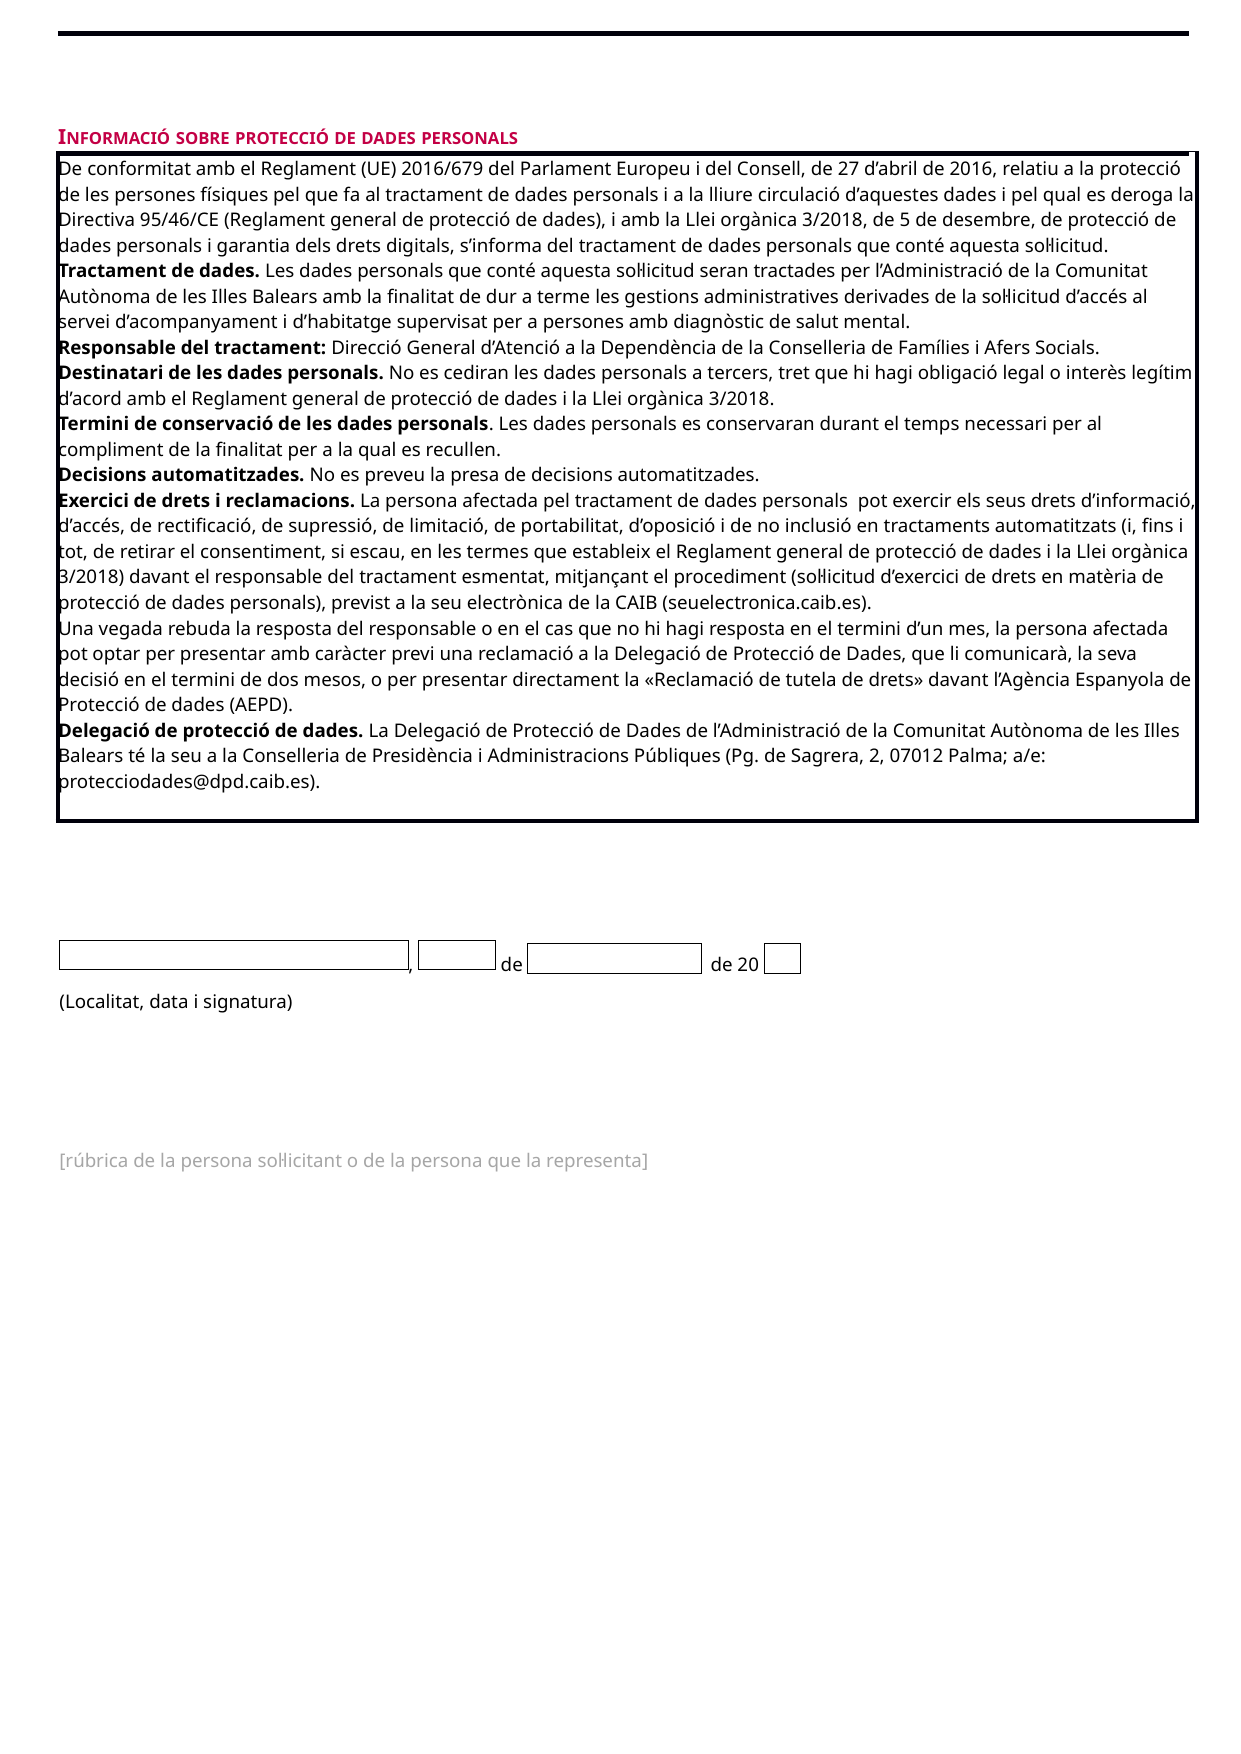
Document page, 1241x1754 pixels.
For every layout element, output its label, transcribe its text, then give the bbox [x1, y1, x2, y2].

table_cell [1189, 31, 1197, 151]
table_cell Informació sobre protecció de dades personals [58, 36, 1189, 151]
table_cell De conformitat amb el Reglament (UE) 2016/679 del Parlament Europeu i del Consell, de 27 d’abril de 2016, relatiu a la protecció de les persones físiques pel que fa al tractament de dades personals i a la lliure circulació d’aquestes dades i pel qual es deroga la Directiva 95/46/CE (Reglament general de protecció de dades), i amb la Llei orgànica 3/2018, de 5 de desembre, de protecció de dades personals i garantia dels drets digitals, s’informa del tractament de dades personals que conté aquesta sol·licitud. Tractament de dades. Les dades personals que conté aquesta sol·licitud seran tractades per l’Administració de la Comunitat Autònoma de les Illes Balears amb la finalitat de dur a terme les gestions administratives derivades de la sol·licitud d’accés al servei d’acompanyament i d’habitatge supervisat per a persones amb diagnòstic de salut mental. Responsable del tractament: Direcció General d’Atenció a la Dependència de la Conselleria de Famílies i Afers Socials. Destinatari de les dades personals. No es cediran les dades personals a tercers, tret que hi hagi obligació legal o interès legítim d’acord amb el Reglament general de protecció de dades i la Llei orgànica 3/2018. Termini de conservació de les dades personals. Les dades personals es conservaran durant el temps necessari per al compliment de la finalitat per a la qual es recullen. Decisions automatitzades. No es preveu la presa de decisions automatitzades. Exercici de drets i reclamacions. La persona afectada pel tractament de dades personals pot exercir els seus drets d’informació, d’accés, de rectificació, de supressió, de limitació, de portabilitat, d’oposició i de no inclusió en tractaments automatitzats (i, fins i tot, de retirar el consentiment, si escau, en les termes que estableix el Reglament general de protecció de dades i la Llei orgànica 3/2018) davant el responsable del tractament esmentat, mitjançant el procediment (sol·licitud d’exercici de drets en matèria de protecció de dades personals), previst a la seu electrònica de la CAIB (seuelectronica.caib.es). Una vegada rebuda la resposta del responsable o en el cas que no hi hagi resposta en el termini d’un mes, la persona afectada pot optar per presentar amb caràcter previ una reclamació a la Delegació de Protecció de Dades, que li comunicarà, la seva decisió en el termini de dos mesos, o per presentar directament la «Reclamació de tutela de drets» davant l’Agència Espanyola de Protecció de dades (AEPD). Delegació de protecció de dades. La Delegació de Protecció de Dades de l’Administració de la Comunitat Autònoma de les Illes Balears té la seu a la Conselleria de Presidència i Administracions Públiques (Pg. de Sagrera, 2, 07012 Palma; a/e: protecciodades@dpd.caib.es). [60, 152, 1195, 819]
text (Localitat, data i signatura) [59, 988, 1181, 1014]
text [rúbrica de la persona sol·licitant o de la persona que la representa] [59, 1147, 1181, 1173]
text , de de 20 [59, 940, 1181, 977]
